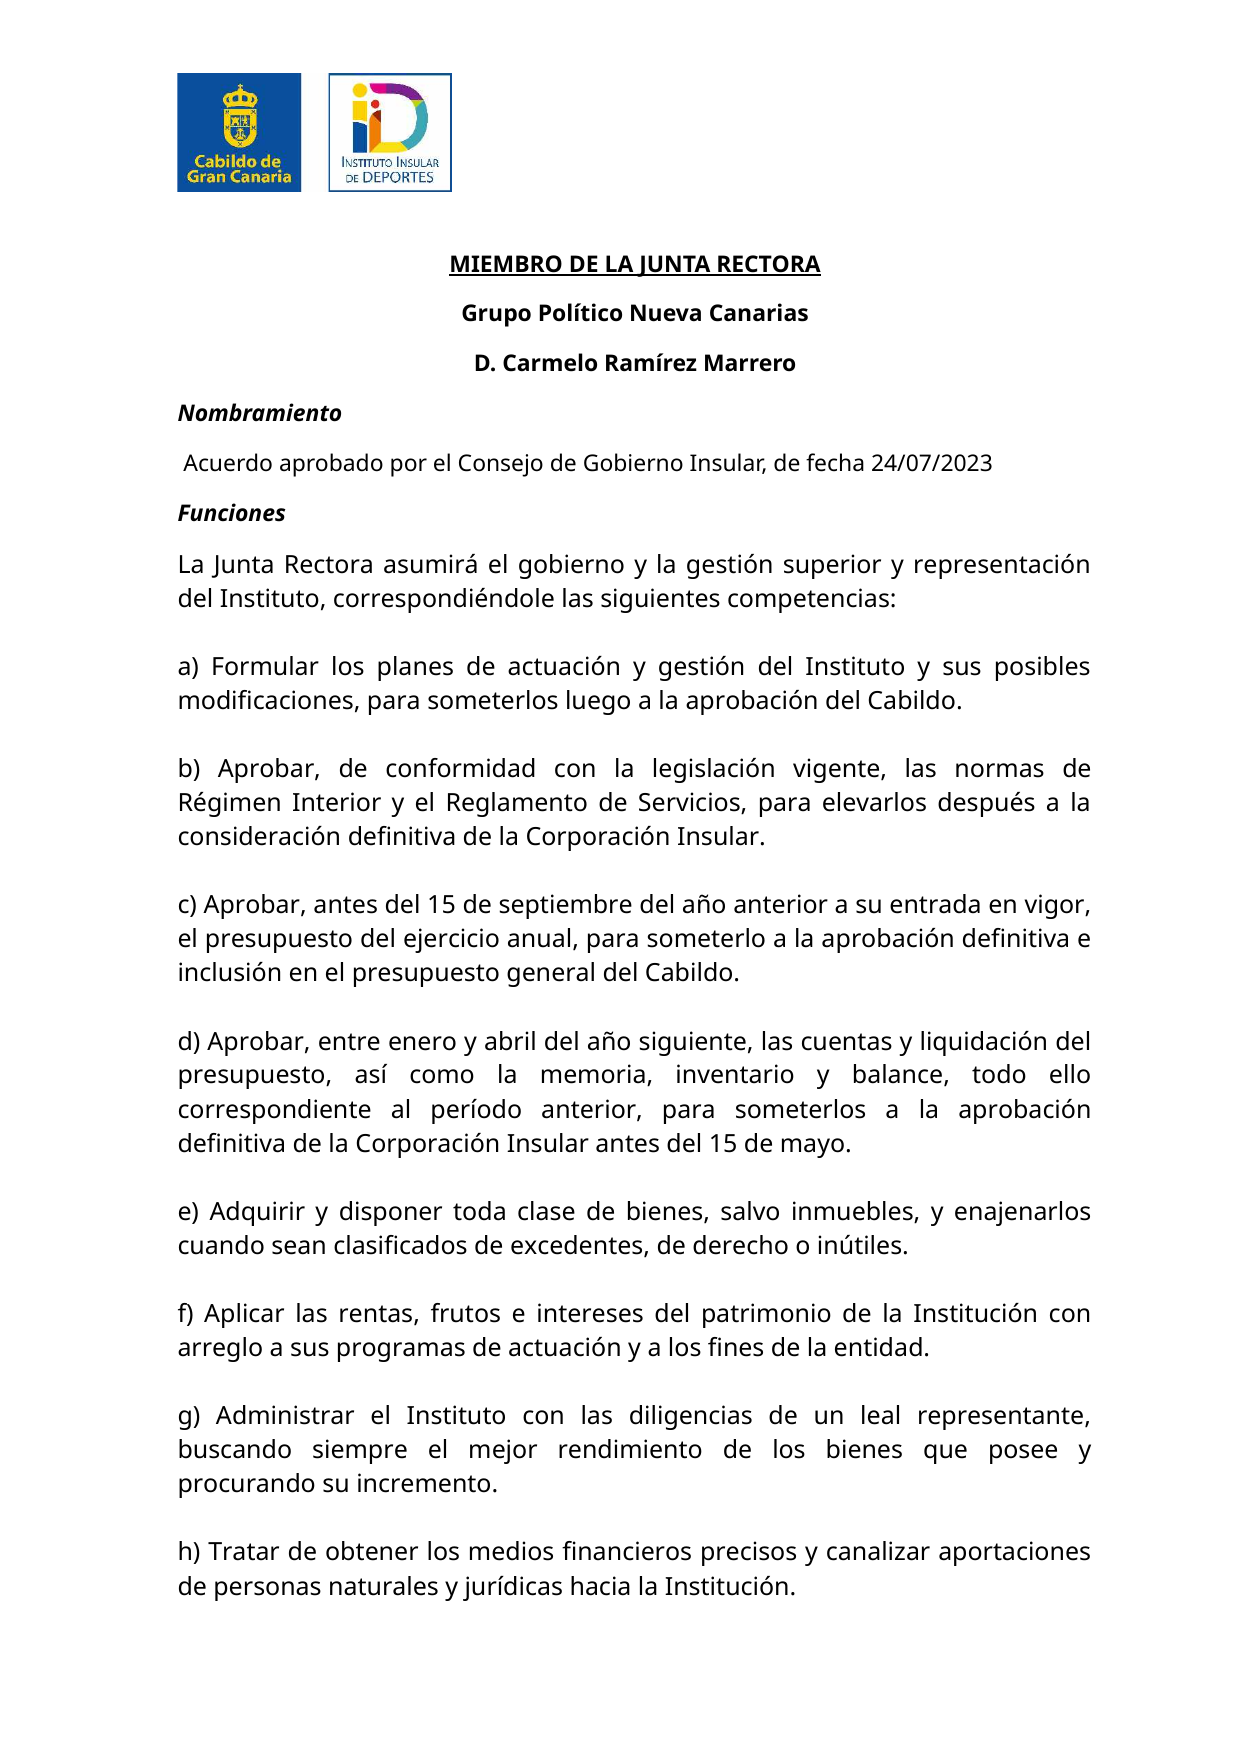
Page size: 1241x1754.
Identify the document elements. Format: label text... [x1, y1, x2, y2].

text Nombramiento [177, 397, 1092, 428]
text g) Administrar el Instituto con las diligencias de un leal representante, buscando siempre el mejor rendimiento de los bienes que posee y procurando su incremento. [177, 1398, 1092, 1500]
text a) Formular los planes de actuación y gestión del Instituto y sus posibles modificaciones, para someterlos luego a la aprobación del Cabildo. [177, 648, 1092, 717]
text h) Tratar de obtener los medios financieros precisos y canalizar aportaciones de personas naturales y jurídicas hacia la Institución. [177, 1534, 1092, 1602]
text La Junta Rectora asumirá el gobierno y la gestión superior y representación del Instituto, correspondiéndole las siguientes competencias: [177, 546, 1092, 614]
text c) Aprobar, antes del 15 de septiembre del año anterior a su entrada en vigor, el presupuesto del ejercicio anual, para someterlo a la aprobación definitiva e inclusión en el presupuesto general del Cabildo. [177, 887, 1092, 989]
text d) Aprobar, entre enero y abril del año siguiente, las cuentas y liquidación del presupuesto, así como la memoria, inventario y balance, todo ello correspondiente al período anterior, para someterlos a la aprobación definitiva de la Corporación Insular antes del 15 de mayo. [177, 1023, 1092, 1159]
text Grupo Político Nueva Canarias [177, 297, 1092, 328]
text e) Adquirir y disponer toda clase de bienes, salvo inmuebles, y enajenarlos cuando sean clasificados de excedentes, de derecho o inútiles. [177, 1193, 1092, 1262]
text Acuerdo aprobado por el Consejo de Gobierno Insular, de fecha 24/07/2023 [177, 447, 1092, 478]
text f) Aplicar las rentas, frutos e intereses del patrimonio de la Institución con arreglo a sus programas de actuación y a los fines de la entidad. [177, 1296, 1092, 1364]
text b) Aprobar, de conformidad con la legislación vigente, las normas de Régimen Interior y el Reglamento de Servicios, para elevarlos después a la consideración definitiva de la Corporación Insular. [177, 751, 1092, 853]
text Funciones [177, 496, 1092, 528]
text MIEMBRO DE LA JUNTA RECTORA [177, 247, 1092, 279]
text D. Carmelo Ramírez Marrero [177, 347, 1092, 378]
